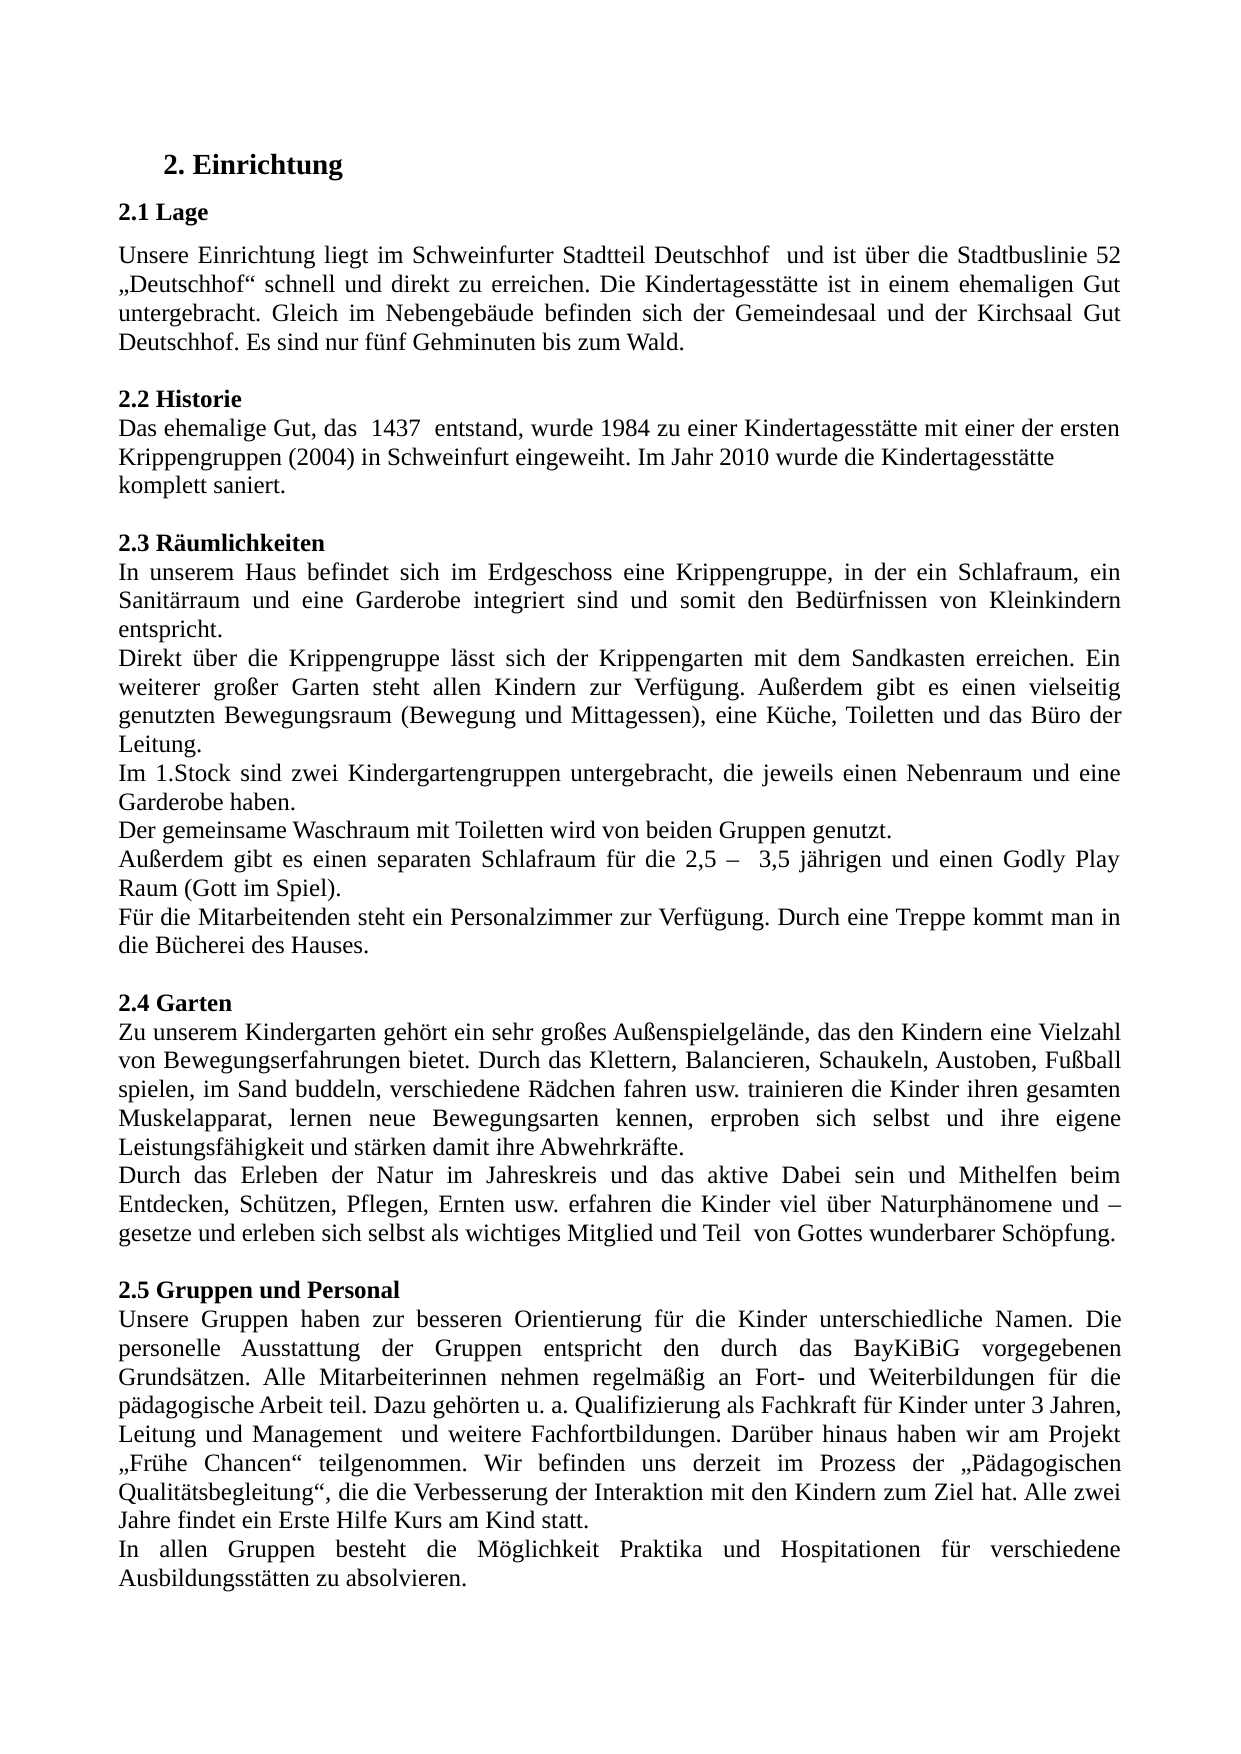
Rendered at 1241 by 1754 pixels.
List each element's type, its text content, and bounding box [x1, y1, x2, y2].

subtitle 2.1 Lage [118, 197, 1122, 226]
text Unsere Gruppen haben zur besseren Orientierung für die Kinder unterschiedliche Namen. Die personelle Ausstattung der Gruppen entspricht den durch das BayKiBiG vorgegebenen Grundsätzen. Alle Mitarbeiterinnen nehmen regelmäßig an Fort- und Weiterbildungen für die pädagogische Arbeit teil. Dazu gehörten u. a. Qualifizierung als Fachkraft für Kinder unter 3 Jahren, Leitung und Management und weitere Fachfortbildungen. Darüber hinaus haben wir am Projekt „Frühe Chancen“ teilgenommen. Wir befinden uns derzeit im Prozess der „Pädagogischen Qualitätsbegleitung“, die die Verbesserung der Interaktion mit den Kindern zum Ziel hat. Alle zwei Jahre findet ein Erste Hilfe Kurs am Kind statt. [118, 1304, 1122, 1534]
text 2.5 Gruppen und Personal [118, 1275, 1122, 1304]
subtitle 2. Einrichtung [118, 147, 1122, 180]
text Unsere Einrichtung liegt im Schweinfurter Stadtteil Deutschhof und ist über die Stadtbuslinie 52 „Deutschhof“ schnell und direkt zu erreichen. Die Kindertagesstätte ist in einem ehemaligen Gut untergebracht. Gleich im Nebengebäude befinden sich der Gemeindesaal und der Kirchsaal Gut Deutschhof. Es sind nur fünf Gehminuten bis zum Wald. [118, 240, 1122, 355]
text Durch das Erleben der Natur im Jahreskreis und das aktive Dabei sein und Mithelfen beim Entdecken, Schützen, Pflegen, Ernten usw. erfahren die Kinder viel über Naturphänomene und –gesetze und erleben sich selbst als wichtiges Mitglied und Teil von Gottes wunderbarer Schöpfung. [118, 1160, 1122, 1247]
text Im 1.Stock sind zwei Kindergartengruppen untergebracht, die jeweils einen Nebenraum und eine Garderobe haben. [118, 758, 1122, 815]
text 2.2 Historie [118, 384, 1122, 413]
text In unserem Haus befindet sich im Erdgeschoss eine Krippengruppe, in der ein Schlafraum, ein Sanitärraum und eine Garderobe integriert sind und somit den Bedürfnissen von Kleinkindern entspricht. [118, 557, 1122, 643]
text komplett saniert. [118, 470, 1122, 499]
text Zu unserem Kindergarten gehört ein sehr großes Außenspielgelände, das den Kindern eine Vielzahl von Bewegungserfahrungen bietet. Durch das Klettern, Balancieren, Schaukeln, Austoben, Fußball spielen, im Sand buddeln, verschiedene Rädchen fahren usw. trainieren die Kinder ihren gesamten Muskelapparat, lernen neue Bewegungsarten kennen, erproben sich selbst und ihre eigene Leistungsfähigkeit und stärken damit ihre Abwehrkräfte. [118, 1017, 1122, 1160]
text Direkt über die Krippengruppe lässt sich der Krippengarten mit dem Sandkasten erreichen. Ein weiterer großer Garten steht allen Kindern zur Verfügung. Außerdem gibt es einen vielseitig genutzten Bewegungsraum (Bewegung und Mittagessen), eine Küche, Toiletten und das Büro der Leitung. [118, 643, 1122, 758]
text In allen Gruppen besteht die Möglichkeit Praktika und Hospitationen für verschiedene Ausbildungsstätten zu absolvieren. [118, 1534, 1122, 1592]
text Das ehemalige Gut, das 1437 entstand, wurde 1984 zu einer Kindertagesstätte mit einer der ersten Krippengruppen (2004) in Schweinfurt eingeweiht. Im Jahr 2010 wurde die Kindertagesstätte [118, 413, 1122, 470]
text Außerdem gibt es einen separaten Schlafraum für die 2,5 – 3,5 jährigen und einen Godly Play Raum (Gott im Spiel). [118, 844, 1122, 902]
text 2.4 Garten [118, 988, 1122, 1017]
text Für die Mitarbeitenden steht ein Personalzimmer zur Verfügung. Durch eine Treppe kommt man in die Bücherei des Hauses. [118, 902, 1122, 959]
text Der gemeinsame Waschraum mit Toiletten wird von beiden Gruppen genutzt. [118, 815, 1122, 844]
text 2.3 Räumlichkeiten [118, 528, 1122, 557]
